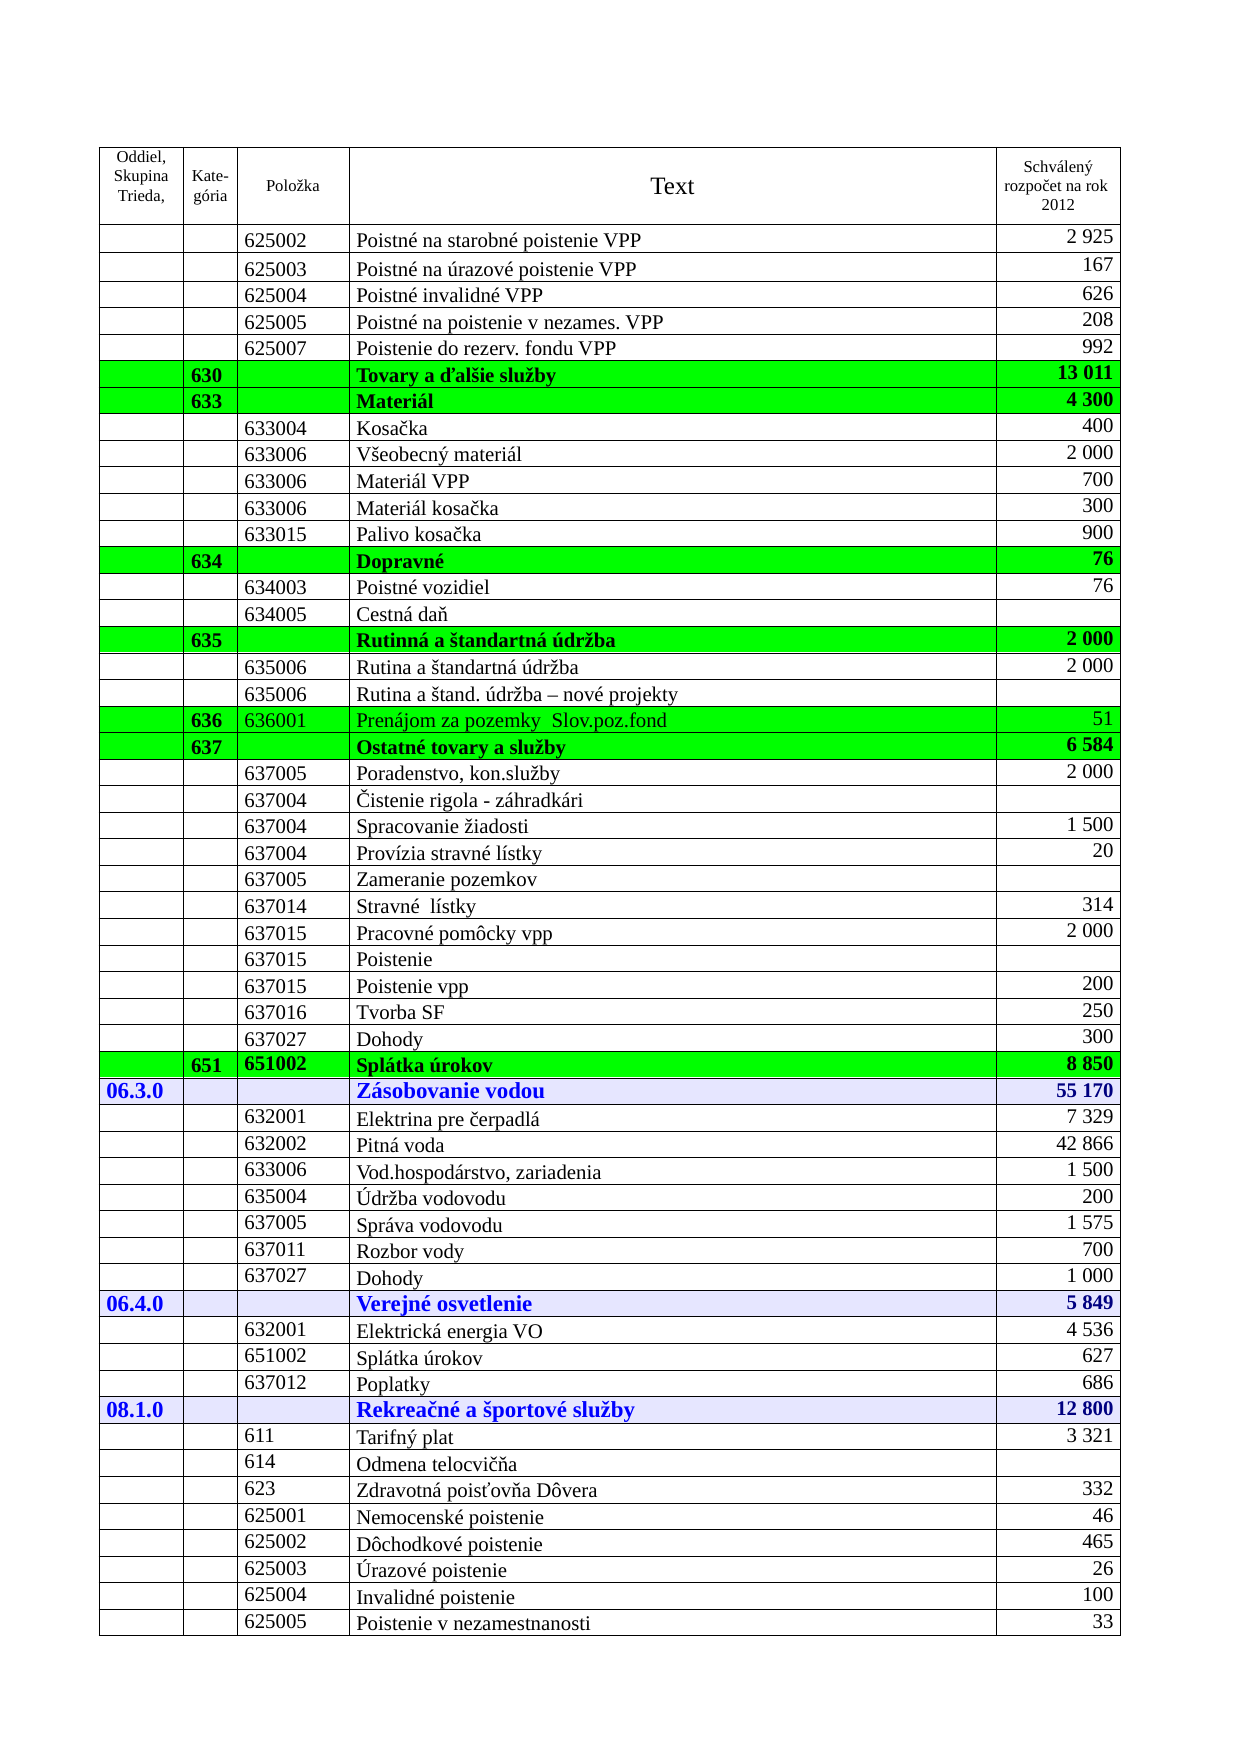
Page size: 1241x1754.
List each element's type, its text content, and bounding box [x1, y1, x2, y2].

table_cell Zdravotná poisťovňa Dôvera [350, 1477, 996, 1502]
table_cell 625004 [238, 282, 349, 307]
table_cell 06.4.0 [100, 1291, 183, 1316]
table_cell [184, 786, 237, 812]
table_cell [100, 1211, 183, 1237]
table_cell 167 [997, 253, 1120, 281]
table_header Kate- gória [184, 148, 237, 224]
table_cell 637015 [238, 946, 349, 971]
table_cell 7 329 [997, 1105, 1120, 1131]
table_cell 6 584 [997, 733, 1120, 759]
table_cell [184, 946, 237, 971]
table_cell [184, 1132, 237, 1157]
table_cell [184, 574, 237, 599]
table_cell 625007 [238, 335, 349, 360]
table_cell [184, 1504, 237, 1529]
table_cell 700 [997, 1238, 1120, 1263]
table_cell [184, 654, 237, 679]
table_cell [184, 1317, 237, 1343]
table_cell [100, 361, 183, 387]
table_cell Dohody [350, 1264, 996, 1290]
table_cell Cestná daň [350, 600, 996, 626]
table_cell [100, 919, 183, 944]
table_cell [100, 467, 183, 493]
table_cell [100, 1238, 183, 1263]
table_cell [184, 335, 237, 360]
table_cell 46 [997, 1504, 1120, 1529]
table_cell 08.1.0 [100, 1397, 183, 1423]
table_cell 250 [997, 999, 1120, 1024]
table_cell [184, 1291, 237, 1316]
table_cell 51 [997, 707, 1120, 732]
table_cell 3 321 [997, 1424, 1120, 1449]
table_cell 4 300 [997, 388, 1120, 413]
table_cell 632001 [238, 1105, 349, 1131]
table_cell [100, 707, 183, 732]
table_cell 400 [997, 414, 1120, 440]
table_cell [100, 282, 183, 307]
table_cell [238, 1291, 349, 1316]
table_cell [184, 1079, 237, 1104]
table_cell 625001 [238, 1504, 349, 1529]
table_cell 2 000 [997, 627, 1120, 652]
table_cell 651 [184, 1052, 237, 1077]
table_cell [238, 361, 349, 387]
table_cell Prenájom za pozemky Slov.poz.fond [350, 707, 996, 732]
table_cell 12 800 [997, 1397, 1120, 1423]
table_cell Poradenstvo, kon.služby [350, 760, 996, 785]
table_cell [184, 600, 237, 626]
table_cell 300 [997, 494, 1120, 519]
table_cell 1 575 [997, 1211, 1120, 1237]
table_cell Dohody [350, 1025, 996, 1051]
table_cell [184, 813, 237, 838]
table_cell 8 850 [997, 1052, 1120, 1077]
table_cell [184, 919, 237, 944]
table_cell Tovary a ďalšie služby [350, 361, 996, 387]
table_cell 625002 [238, 225, 349, 252]
table_cell [184, 1105, 237, 1131]
table_cell [100, 1530, 183, 1556]
table_cell 1 000 [997, 1264, 1120, 1290]
table_cell [238, 1397, 349, 1423]
table_cell 2 000 [997, 760, 1120, 785]
table_cell 637011 [238, 1238, 349, 1263]
table_cell [184, 414, 237, 440]
table_cell 637027 [238, 1264, 349, 1290]
table_cell [100, 1025, 183, 1051]
table_cell [100, 1424, 183, 1449]
table_cell Stravné lístky [350, 892, 996, 918]
table_cell [184, 308, 237, 334]
table_cell [997, 786, 1120, 812]
table_cell 637004 [238, 786, 349, 812]
table_cell Rutina a štand. údržba – nové projekty [350, 680, 996, 706]
table_cell 465 [997, 1530, 1120, 1556]
table_cell [100, 654, 183, 679]
table_cell 100 [997, 1583, 1120, 1609]
table_cell Dôchodkové poistenie [350, 1530, 996, 1556]
table_cell 630 [184, 361, 237, 387]
table_cell Všeobecný materiál [350, 441, 996, 466]
table_cell [100, 760, 183, 785]
table_cell [100, 547, 183, 573]
table_cell [100, 892, 183, 918]
table_cell 625002 [238, 1530, 349, 1556]
table_cell [100, 574, 183, 599]
table_cell [997, 1450, 1120, 1476]
table_cell 637005 [238, 866, 349, 891]
table_cell [184, 680, 237, 706]
table_cell Elektrická energia VO [350, 1317, 996, 1343]
table_cell 633015 [238, 521, 349, 546]
table_cell 2 925 [997, 225, 1120, 252]
table_cell [184, 1371, 237, 1396]
table_cell [100, 225, 183, 252]
table_cell [100, 680, 183, 706]
table_cell Spracovanie žiadosti [350, 813, 996, 838]
table_cell 634003 [238, 574, 349, 599]
table_cell [184, 760, 237, 785]
table_cell [184, 225, 237, 252]
table_cell 627 [997, 1344, 1120, 1369]
table_cell 635006 [238, 680, 349, 706]
table_cell 651002 [238, 1052, 349, 1077]
table_cell Nemocenské poistenie [350, 1504, 996, 1529]
table_cell [100, 1052, 183, 1077]
table_cell [100, 1158, 183, 1184]
table_cell 208 [997, 308, 1120, 334]
table_cell 637014 [238, 892, 349, 918]
table_cell [100, 733, 183, 759]
table_cell [100, 521, 183, 546]
table_cell Rutinná a štandartná údržba [350, 627, 996, 652]
table_cell [100, 1317, 183, 1343]
table_cell [184, 494, 237, 519]
table_cell 2 000 [997, 441, 1120, 466]
table_cell [184, 839, 237, 865]
table_cell [100, 335, 183, 360]
table_cell [184, 1158, 237, 1184]
table_cell 636001 [238, 707, 349, 732]
table_cell [184, 1477, 237, 1502]
table_cell [184, 1185, 237, 1210]
table_cell [184, 1424, 237, 1449]
table_cell Rozbor vody [350, 1238, 996, 1263]
table_cell 992 [997, 335, 1120, 360]
table_cell [238, 547, 349, 573]
table_cell Elektrina pre čerpadlá [350, 1105, 996, 1131]
table_cell 637015 [238, 972, 349, 998]
table_cell 26 [997, 1557, 1120, 1582]
table_cell 332 [997, 1477, 1120, 1502]
table_cell Splátka úrokov [350, 1052, 996, 1077]
table_cell 5 849 [997, 1291, 1120, 1316]
table_cell Poistenie [350, 946, 996, 971]
table_cell [184, 282, 237, 307]
table_cell [100, 999, 183, 1024]
table_cell [184, 1211, 237, 1237]
table_cell [184, 1450, 237, 1476]
table_cell [238, 1079, 349, 1104]
table_cell [100, 866, 183, 891]
table_cell [100, 627, 183, 652]
table_cell 635004 [238, 1185, 349, 1210]
table_cell 686 [997, 1371, 1120, 1396]
table_cell [100, 1583, 183, 1609]
table_cell 637 [184, 733, 237, 759]
table_cell 637027 [238, 1025, 349, 1051]
table_cell Poistné vozidiel [350, 574, 996, 599]
table_cell Rekreačné a športové služby [350, 1397, 996, 1423]
table_cell 2 000 [997, 654, 1120, 679]
table_cell 1 500 [997, 1158, 1120, 1184]
table_cell Materiál [350, 388, 996, 413]
table_cell 55 170 [997, 1079, 1120, 1104]
table_cell 700 [997, 467, 1120, 493]
table_cell Správa vodovodu [350, 1211, 996, 1237]
table_cell [100, 1477, 183, 1502]
table_cell [100, 946, 183, 971]
table_cell Úrazové poistenie [350, 1557, 996, 1582]
table_cell Zásobovanie vodou [350, 1079, 996, 1104]
table_cell 200 [997, 972, 1120, 998]
table_cell [184, 1530, 237, 1556]
table_cell [100, 600, 183, 626]
table_cell 635006 [238, 654, 349, 679]
table_cell [997, 946, 1120, 971]
table_cell 625005 [238, 308, 349, 334]
table_header Oddiel, Skupina Trieda, [100, 148, 183, 224]
table_cell [100, 1105, 183, 1131]
table_cell [997, 600, 1120, 626]
table_cell 637012 [238, 1371, 349, 1396]
table_cell [238, 388, 349, 413]
table_cell 2 000 [997, 919, 1120, 944]
table_cell 4 536 [997, 1317, 1120, 1343]
table_cell 633006 [238, 467, 349, 493]
table_cell [100, 414, 183, 440]
table_cell [184, 892, 237, 918]
table_cell [100, 1132, 183, 1157]
table_cell Údržba vodovodu [350, 1185, 996, 1210]
table_cell [100, 1371, 183, 1396]
table_cell [184, 972, 237, 998]
table_cell Poistné na poistenie v nezames. VPP [350, 308, 996, 334]
table_cell 635 [184, 627, 237, 652]
table_cell [184, 441, 237, 466]
table_cell 637004 [238, 813, 349, 838]
table_cell Rutina a štandartná údržba [350, 654, 996, 679]
table_cell [184, 1583, 237, 1609]
table_cell 637004 [238, 839, 349, 865]
table_cell 625005 [238, 1610, 349, 1635]
table_cell 637016 [238, 999, 349, 1024]
table_cell 651002 [238, 1344, 349, 1369]
table_cell 900 [997, 521, 1120, 546]
table_cell Poistenie v nezamestnanosti [350, 1610, 996, 1635]
table_cell Materiál VPP [350, 467, 996, 493]
table_cell [184, 999, 237, 1024]
table_cell 20 [997, 839, 1120, 865]
table_cell [184, 1344, 237, 1369]
table_cell [184, 521, 237, 546]
table_cell [184, 1610, 237, 1635]
table_cell Poistenie vpp [350, 972, 996, 998]
table_cell Čistenie rigola - záhradkári [350, 786, 996, 812]
table_cell 626 [997, 282, 1120, 307]
table_cell Verejné osvetlenie [350, 1291, 996, 1316]
table_cell 637005 [238, 760, 349, 785]
table_cell 633004 [238, 414, 349, 440]
table_cell 633006 [238, 1158, 349, 1184]
table_cell 633006 [238, 441, 349, 466]
table_cell [184, 253, 237, 281]
table_cell 623 [238, 1477, 349, 1502]
table_cell 06.3.0 [100, 1079, 183, 1104]
table_cell 76 [997, 547, 1120, 573]
table_cell 76 [997, 574, 1120, 599]
table_cell [100, 308, 183, 334]
table_cell 637005 [238, 1211, 349, 1237]
table_cell Poistné invalidné VPP [350, 282, 996, 307]
table_cell [100, 813, 183, 838]
table_cell [238, 627, 349, 652]
table_cell [100, 839, 183, 865]
table_cell 633006 [238, 494, 349, 519]
table_cell 637015 [238, 919, 349, 944]
table_cell Poistenie do rezerv. fondu VPP [350, 335, 996, 360]
table_cell Odmena telocvičňa [350, 1450, 996, 1476]
table_cell 314 [997, 892, 1120, 918]
table_cell [100, 1185, 183, 1210]
table_cell [184, 1397, 237, 1423]
table_cell [184, 1557, 237, 1582]
table_cell Pitná voda [350, 1132, 996, 1157]
table_cell [100, 1344, 183, 1369]
table_cell [238, 733, 349, 759]
table_cell Poplatky [350, 1371, 996, 1396]
table_cell 633 [184, 388, 237, 413]
table_cell [184, 1025, 237, 1051]
table_header Schválený rozpočet na rok 2012 [997, 148, 1120, 224]
table_cell [184, 467, 237, 493]
table_cell [100, 1557, 183, 1582]
table_cell Kosačka [350, 414, 996, 440]
table_cell 42 866 [997, 1132, 1120, 1157]
table_cell 632001 [238, 1317, 349, 1343]
table_cell Tarifný plat [350, 1424, 996, 1449]
table_cell 625004 [238, 1583, 349, 1609]
table_cell [100, 494, 183, 519]
table_cell Zameranie pozemkov [350, 866, 996, 891]
table_cell Tvorba SF [350, 999, 996, 1024]
table_cell 625003 [238, 1557, 349, 1582]
table_cell Poistné na úrazové poistenie VPP [350, 253, 996, 281]
table_cell [100, 1450, 183, 1476]
table_cell Materiál kosačka [350, 494, 996, 519]
table_cell Provízia stravné lístky [350, 839, 996, 865]
table_cell [184, 1238, 237, 1263]
table_header Text [350, 148, 996, 224]
table_cell 200 [997, 1185, 1120, 1210]
table_cell 636 [184, 707, 237, 732]
table_header Položka [238, 148, 349, 224]
table_cell 1 500 [997, 813, 1120, 838]
table_cell [997, 866, 1120, 891]
table_cell 13 011 [997, 361, 1120, 387]
table_cell [100, 1504, 183, 1529]
table_cell 634005 [238, 600, 349, 626]
table_cell [100, 253, 183, 281]
table_cell [100, 441, 183, 466]
table_cell 611 [238, 1424, 349, 1449]
table_cell 614 [238, 1450, 349, 1476]
table_cell [100, 786, 183, 812]
table_cell 634 [184, 547, 237, 573]
table_cell Pracovné pomôcky vpp [350, 919, 996, 944]
table_cell [184, 866, 237, 891]
table_cell [100, 972, 183, 998]
table_cell Vod.hospodárstvo, zariadenia [350, 1158, 996, 1184]
table_cell [100, 1264, 183, 1290]
table_cell Dopravné [350, 547, 996, 573]
table_cell 625003 [238, 253, 349, 281]
table_cell Palivo kosačka [350, 521, 996, 546]
table_cell [100, 1610, 183, 1635]
table_cell Invalidné poistenie [350, 1583, 996, 1609]
table_cell 300 [997, 1025, 1120, 1051]
table_cell 632002 [238, 1132, 349, 1157]
table_cell [997, 680, 1120, 706]
table_cell [184, 1264, 237, 1290]
table_cell 33 [997, 1610, 1120, 1635]
table_cell Ostatné tovary a služby [350, 733, 996, 759]
table_cell [100, 388, 183, 413]
table_cell Poistné na starobné poistenie VPP [350, 225, 996, 252]
table_cell Splátka úrokov [350, 1344, 996, 1369]
